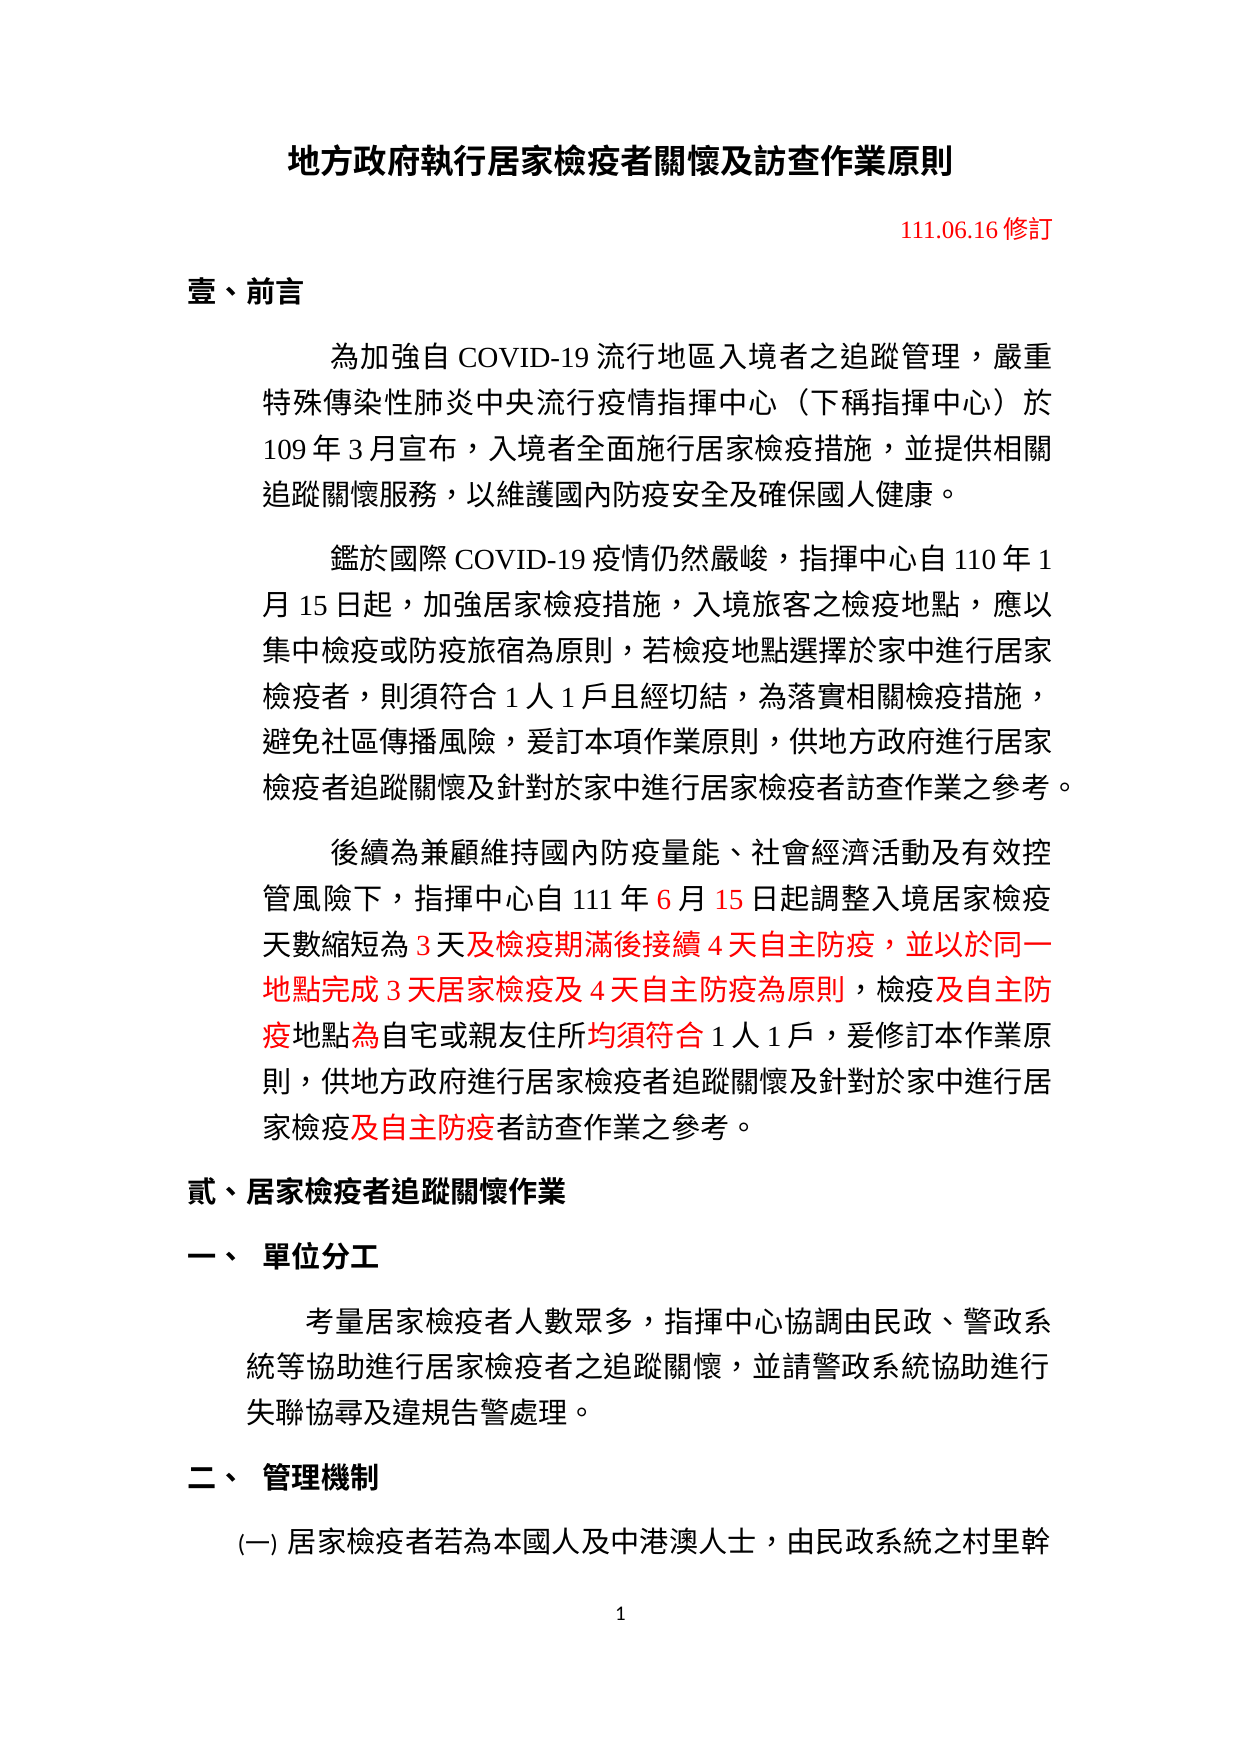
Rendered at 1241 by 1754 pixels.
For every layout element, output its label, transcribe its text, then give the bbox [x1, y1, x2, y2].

list 後續為兼顧維持國內防疫量能、社會經濟活動及有效控管風險下，指揮中心自111年6月15日起調整入境居家檢疫天數縮短為3天及檢疫期滿後接續4天自主防疫，並以於同一地點完成3天居家檢疫及4天自主防疫為原則，檢疫及自主防疫地點為自宅或親友住所均須符合1人1戶，爰修訂本作業原則，供地方政府進行居家檢疫者追蹤關懷及針對於家中進行居家檢疫及自主防疫者訪查作業之參考。 [262, 827, 1053, 1147]
text 貳、居家檢疫者追蹤關懷作業 [187, 1166, 1053, 1212]
list 管理機制 [187, 1452, 1053, 1497]
text 壹、前言 [187, 266, 1053, 312]
list 居家檢疫者若為本國人及中港澳人士，由民政系統之村里幹 [237, 1516, 1053, 1562]
list 考量居家檢疫者人數眾多，指揮中心協調由民政、警政系統等協助進行居家檢疫者之追蹤關懷，並請警政系統協助進行失聯協尋及違規告警處理。 [246, 1295, 1053, 1433]
text 111.06.16修訂 [187, 202, 1053, 247]
list 鑑於國際COVID-19疫情仍然嚴峻，指揮中心自110年1月15日起，加強居家檢疫措施，入境旅客之檢疫地點，應以集中檢疫或防疫旅宿為原則，若檢疫地點選擇於家中進行居家檢疫者，則須符合1人1戶且經切結，為落實相關檢疫措施，避免社區傳播風險，爰訂本項作業原則，供地方政府進行居家檢疫者追蹤關懷及針對於家中進行居家檢疫者訪查作業之參考。 [262, 533, 1053, 808]
list 為加強自COVID-19流行地區入境者之追蹤管理，嚴重特殊傳染性肺炎中央流行疫情指揮中心（下稱指揮中心）於109年3月宣布，入境者全面施行居家檢疫措施，並提供相關追蹤關懷服務，以維護國內防疫安全及確保國人健康。 [262, 331, 1053, 514]
list 單位分工 [187, 1231, 1053, 1277]
text 地方政府執行居家檢疫者關懷及訪查作業原則 [187, 137, 1053, 183]
